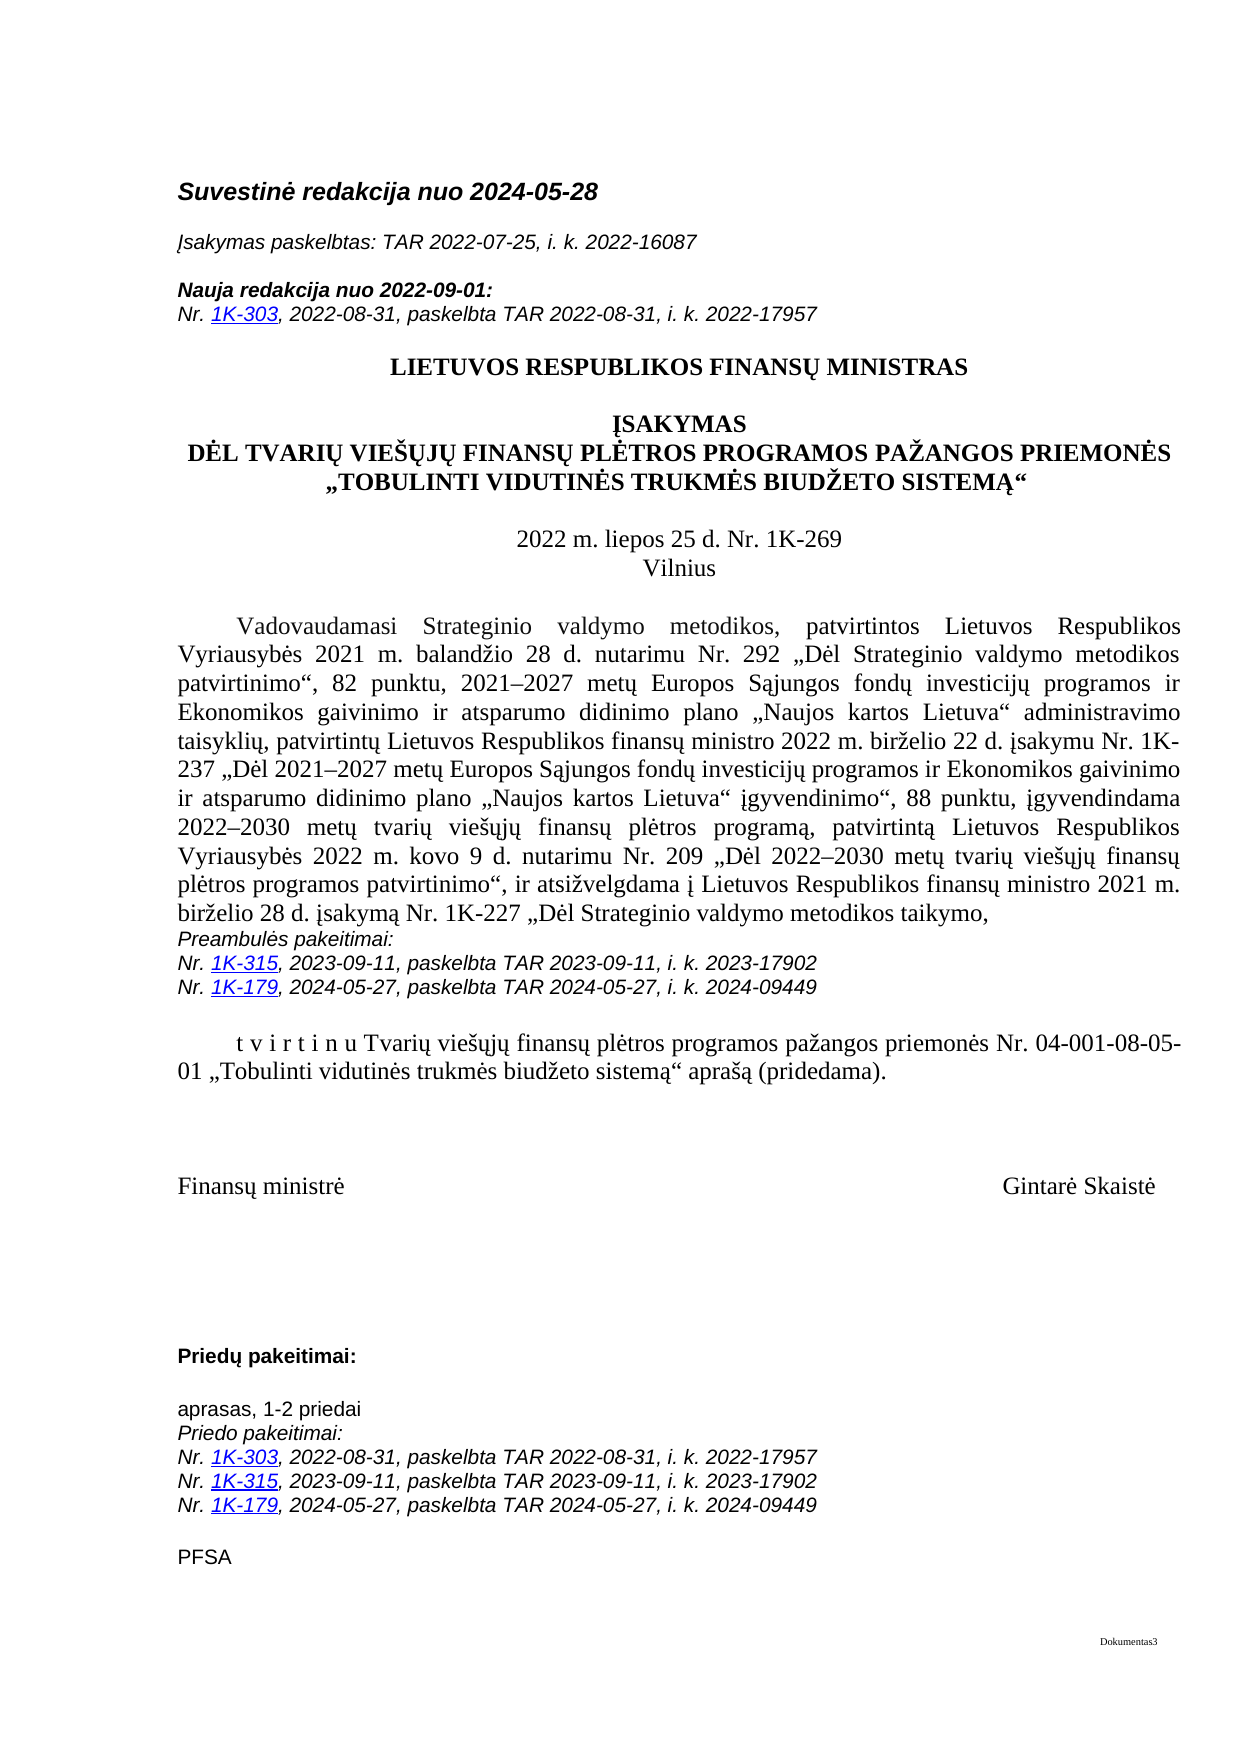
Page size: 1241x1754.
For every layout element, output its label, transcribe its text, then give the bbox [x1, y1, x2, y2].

text DĖL TVARIŲ VIEŠŲJŲ FINANSŲ PLĖTROS PROGRAMOS PAŽANGOS PRIEMONĖS „TOBULINTI VIDUTINĖS TRUKMĖS BIUDŽETO SISTEMĄ“ [177, 438, 1181, 496]
text Priedų pakeitimai: [177, 1344, 1181, 1368]
text Nr. 1K-315, 2023-09-11, paskelbta TAR 2023-09-11, i. k. 2023-17902 [177, 1468, 1181, 1492]
text Suvestinė redakcija nuo 2024-05-28 [177, 177, 1181, 206]
text t v i r t i n u Tvarių viešųjų finansų plėtros programos pažangos priemonės Nr. 04-001-08-05-01 „Tobulinti vidutinės trukmės biudžeto sistemą“ aprašą (pridedama). [177, 1028, 1181, 1085]
text Priedo pakeitimai: [177, 1421, 1181, 1444]
text Nr. 1K-303, 2022-08-31, paskelbta TAR 2022-08-31, i. k. 2022-17957 [177, 1444, 1181, 1468]
text Finansų ministrė Gintarė Skaistė [177, 1171, 1181, 1200]
text Nr. 1K-179, 2024-05-27, paskelbta TAR 2024-05-27, i. k. 2024-09449 [177, 975, 1181, 999]
text Nauja redakcija nuo 2022-09-01: [177, 278, 1181, 302]
text Nr. 1K-303, 2022-08-31, paskelbta TAR 2022-08-31, i. k. 2022-17957 [177, 302, 1181, 326]
text 2022 m. liepos 25 d. Nr. 1K-269 [177, 524, 1181, 553]
text aprasas, 1-2 priedai [177, 1397, 1181, 1421]
text ĮSAKYMAS [177, 409, 1181, 438]
text LIETUVOS RESPUBLIKOS FINANSŲ MINISTRAS [177, 352, 1181, 381]
text PFSA [177, 1545, 1181, 1569]
text Vilnius [177, 553, 1181, 582]
text Nr. 1K-315, 2023-09-11, paskelbta TAR 2023-09-11, i. k. 2023-17902 [177, 951, 1181, 975]
text Nr. 1K-179, 2024-05-27, paskelbta TAR 2024-05-27, i. k. 2024-09449 [177, 1492, 1181, 1516]
text Vadovaudamasi Strateginio valdymo metodikos, patvirtintos Lietuvos Respublikos Vyriausybės 2021 m. balandžio 28 d. nutarimu Nr. 292 „Dėl Strateginio valdymo metodikos patvirtinimo“, 82 punktu, 2021–2027 metų Europos Sąjungos fondų investicijų programos ir Ekonomikos gaivinimo ir atsparumo didinimo plano „Naujos kartos Lietuva“ administravimo taisyklių, patvirtintų Lietuvos Respublikos finansų ministro 2022 m. birželio 22 d. įsakymu Nr. 1K-237 „Dėl 2021–2027 metų Europos Sąjungos fondų investicijų programos ir Ekonomikos gaivinimo ir atsparumo didinimo plano „Naujos kartos Lietuva“ įgyvendinimo“, 88 punktu, įgyvendindama 2022–2030 metų tvarių viešųjų finansų plėtros programą, patvirtintą Lietuvos Respublikos Vyriausybės 2022 m. kovo 9 d. nutarimu Nr. 209 „Dėl 2022–2030 metų tvarių viešųjų finansų plėtros programos patvirtinimo“, ir atsižvelgdama į Lietuvos Respublikos finansų ministro 2021 m. birželio 28 d. įsakymą Nr. 1K-227 „Dėl Strateginio valdymo metodikos taikymo, [177, 611, 1181, 927]
text Preambulės pakeitimai: [177, 927, 1181, 951]
text Įsakymas paskelbtas: TAR 2022-07-25, i. k. 2022-16087 [177, 230, 1181, 254]
